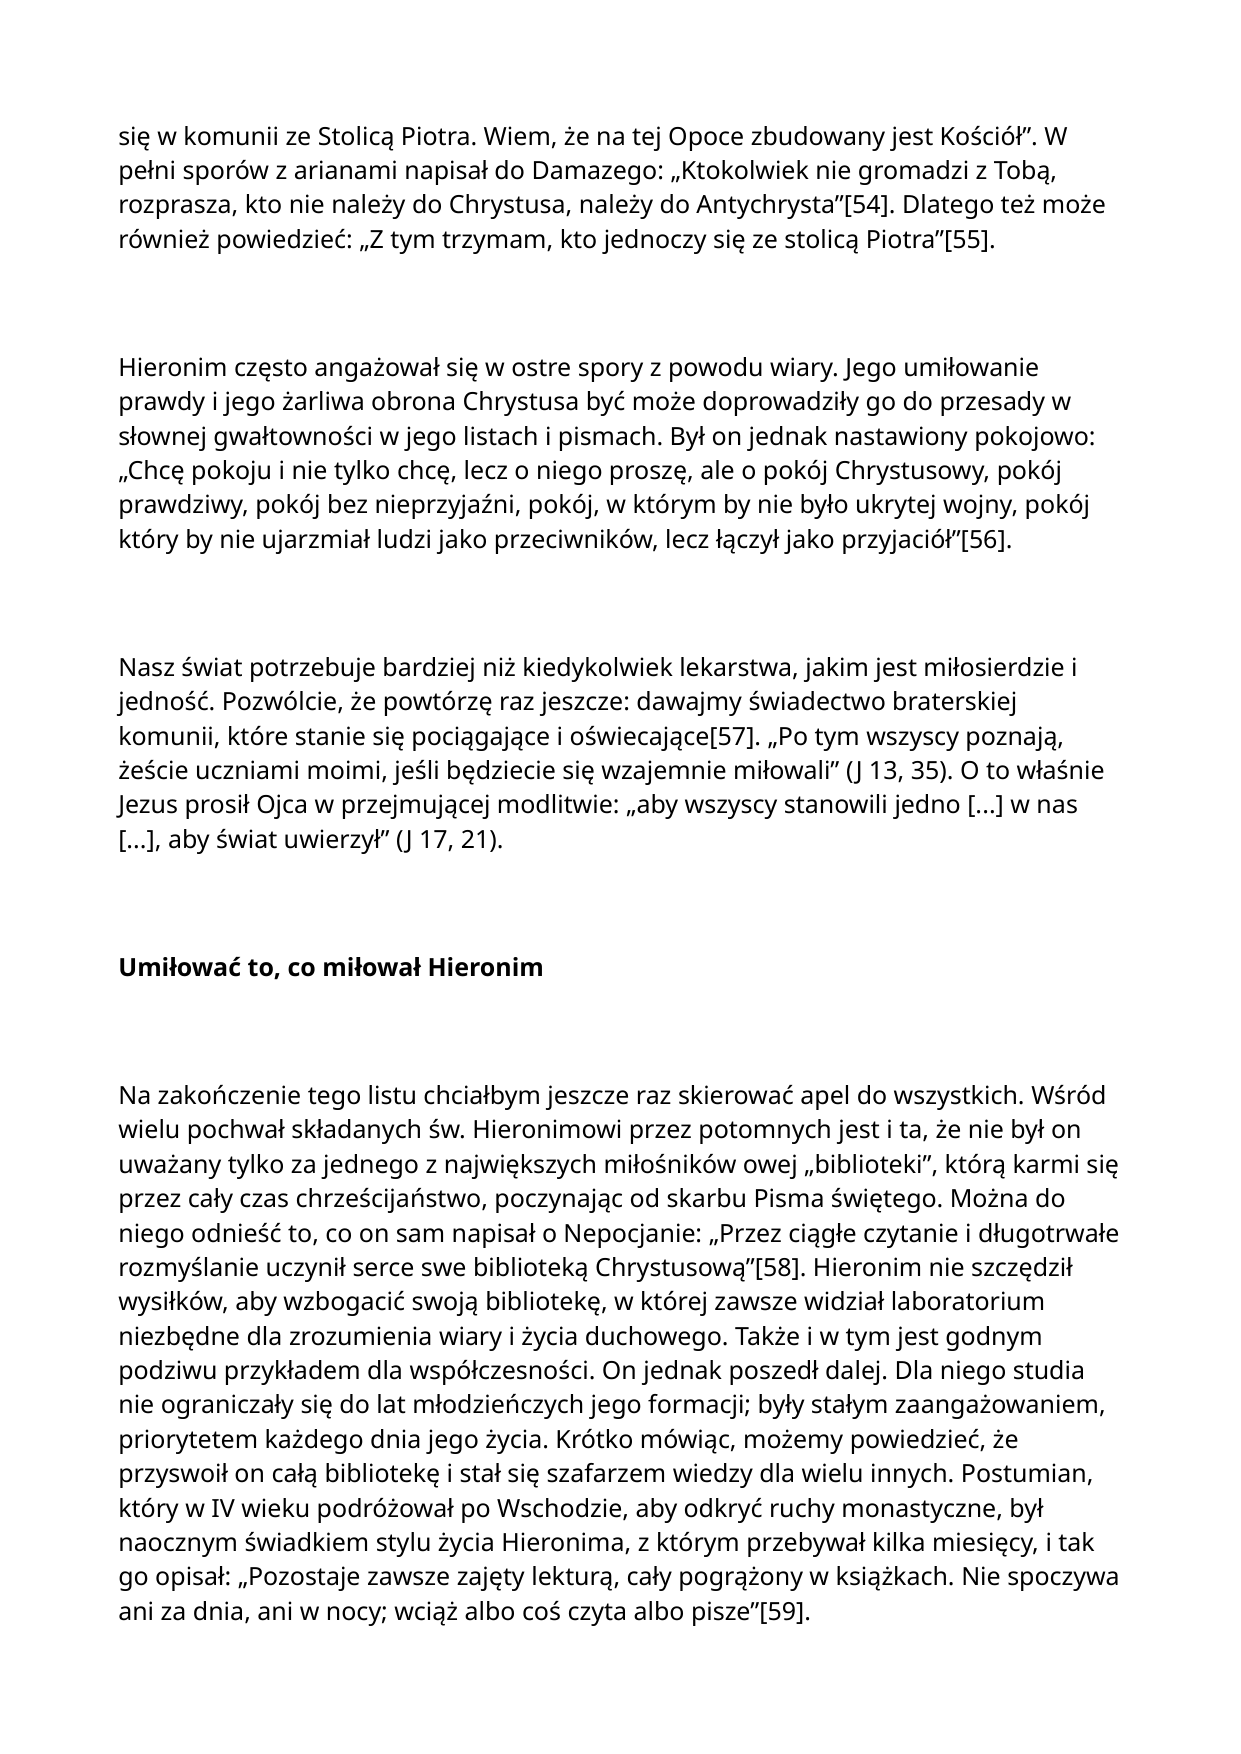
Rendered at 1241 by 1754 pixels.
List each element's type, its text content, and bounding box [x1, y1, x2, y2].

text Umiłować to, co miłował Hieronim [118, 949, 1122, 984]
text Na zakończenie tego listu chciałbym jeszcze raz skierować apel do wszystkich. Wśród wielu pochwał składanych św. Hieronimowi przez potomnych jest i ta, że nie był on uważany tylko za jednego z największych miłośników owej „biblioteki”, którą karmi się przez cały czas chrześcijaństwo, poczynając od skarbu Pisma świętego. Można do niego odnieść to, co on sam napisał o Nepocjanie: „Przez ciągłe czytanie i długotrwałe rozmyślanie uczynił serce swe biblioteką Chrystusową”[58]. Hieronim nie szczędził wysiłków, aby wzbogacić swoją bibliotekę, w której zawsze widział laboratorium niezbędne dla zrozumienia wiary i życia duchowego. Także i w tym jest godnym podziwu przykładem dla współczesności. On jednak poszedł dalej. Dla niego studia nie ograniczały się do lat młodzieńczych jego formacji; były stałym zaangażowaniem, priorytetem każdego dnia jego życia. Krótko mówiąc, możemy powiedzieć, że przyswoił on całą bibliotekę i stał się szafarzem wiedzy dla wielu innych. Postumian, który w IV wieku podróżował po Wschodzie, aby odkryć ruchy monastyczne, był naocznym świadkiem stylu życia Hieronima, z którym przebywał kilka miesięcy, i tak go opisał: „Pozostaje zawsze zajęty lekturą, cały pogrążony w książkach. Nie spoczywa ani za dnia, ani w nocy; wciąż albo coś czyta albo pisze”[59]. [118, 1077, 1122, 1627]
text się w komunii ze Stolicą Piotra. Wiem, że na tej Opoce zbudowany jest Kościół”. W pełni sporów z arianami napisał do Damazego: „Ktokolwiek nie gromadzi z Tobą, rozprasza, kto nie należy do Chrystusa, należy do Antychrysta”[54]. Dlatego też może również powiedzieć: „Z tym trzymam, kto jednoczy się ze stolicą Piotra”[55]. [118, 118, 1122, 256]
text Hieronim często angażował się w ostre spory z powodu wiary. Jego umiłowanie prawdy i jego żarliwa obrona Chrystusa być może doprowadziły go do przesady w słownej gwałtowności w jego listach i pismach. Był on jednak nastawiony pokojowo: „Chcę pokoju i nie tylko chcę, lecz o niego proszę, ale o pokój Chrystusowy, pokój prawdziwy, pokój bez nieprzyjaźni, pokój, w którym by nie było ukrytej wojny, pokój który by nie ujarzmiał ludzi jako przeciwników, lecz łączył jako przyjaciół”[56]. [118, 349, 1122, 556]
text Nasz świat potrzebuje bardziej niż kiedykolwiek lekarstwa, jakim jest miłosierdzie i jedność. Pozwólcie, że powtórzę raz jeszcze: dawajmy świadectwo braterskiej komunii, które stanie się pociągające i oświecające[57]. „Po tym wszyscy poznają, żeście uczniami moimi, jeśli będziecie się wzajemnie miłowali” (J 13, 35). O to właśnie Jezus prosił Ojca w przejmującej modlitwie: „aby wszyscy stanowili jedno [...] w nas [...], aby świat uwierzył” (J 17, 21). [118, 649, 1122, 856]
